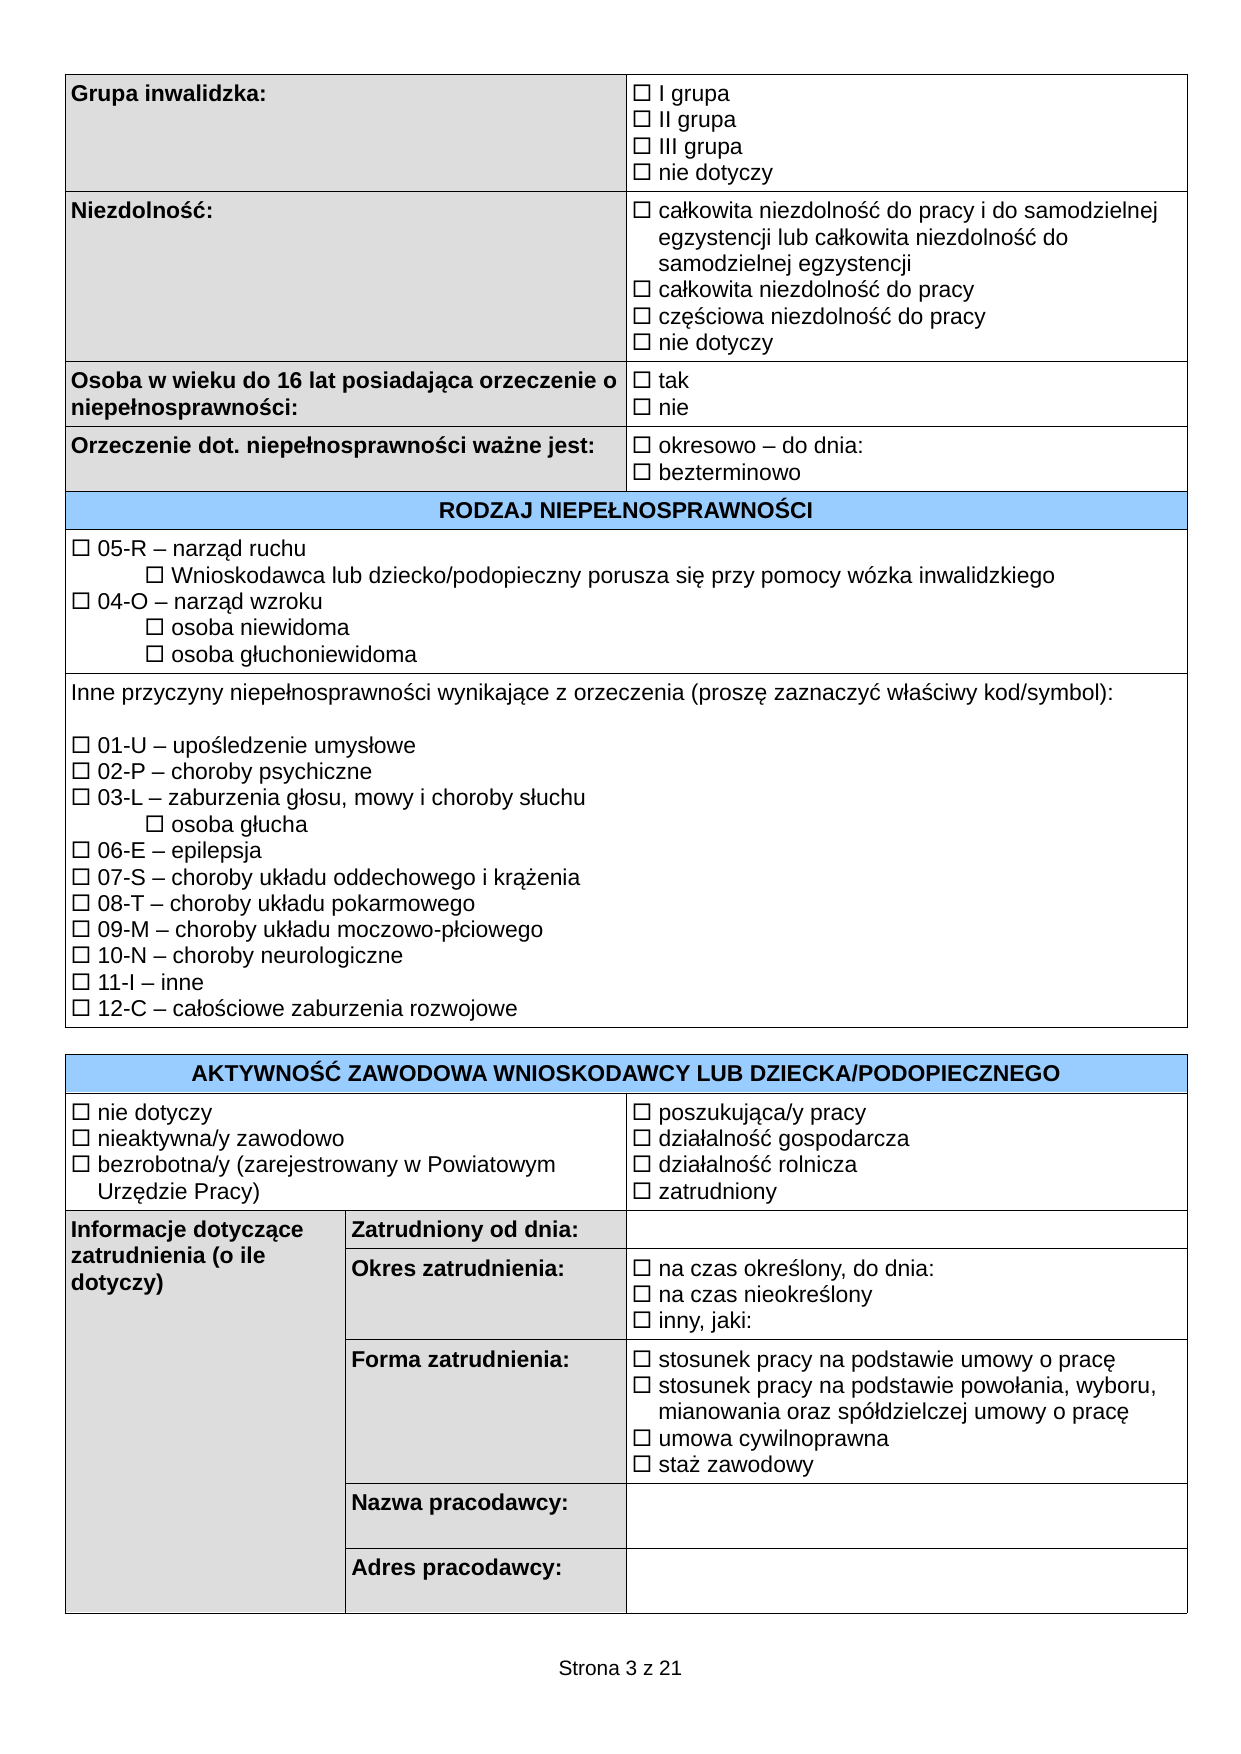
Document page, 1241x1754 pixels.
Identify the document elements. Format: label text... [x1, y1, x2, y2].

table_cell Osoba w wieku do 16 lat posiadająca orzeczenie o niepełnosprawności: [66, 362, 626, 426]
table_cell Grupa inwalidzka: [66, 75, 626, 191]
table_cell Nazwa pracodawcy: [346, 1484, 626, 1548]
table_cell  I grupa  II grupa  III grupa  nie dotyczy [627, 75, 1187, 191]
table_cell Okres zatrudnienia: [346, 1249, 626, 1339]
table_cell [627, 1549, 1187, 1612]
table_cell  05-R – narząd ruchu  Wnioskodawca lub dziecko/podopieczny porusza się przy pomocy wózka inwalidzkiego  04-O – narząd wzroku  osoba niewidoma  osoba głuchoniewidoma [66, 530, 1187, 673]
table_cell Informacje dotyczące zatrudnienia (o ile dotyczy) [66, 1211, 345, 1612]
table_cell Adres pracodawcy: [346, 1549, 626, 1612]
table_header AKTYWNOŚĆ ZAWODOWA WNIOSKODAWCY LUB DZIECKA/PODOPIECZNEGO [66, 1055, 1187, 1092]
table_cell  całkowita niezdolność do pracy i do samodzielnej egzystencji lub całkowita niezdolność do samodzielnej egzystencji  całkowita niezdolność do pracy  częściowa niezdolność do pracy  nie dotyczy [627, 192, 1187, 361]
table_cell Forma zatrudnienia: [346, 1340, 626, 1483]
table_cell [627, 1211, 1187, 1248]
table_cell Inne przyczyny niepełnosprawności wynikające z orzeczenia (proszę zaznaczyć właściwy kod/symbol):  01-U – upośledzenie umysłowe  02-P – choroby psychiczne  03-L – zaburzenia głosu, mowy i choroby słuchu  osoba głucha  06-E – epilepsja  07-S – choroby układu oddechowego i krążenia  08-T – choroby układu pokarmowego  09-M – choroby układu moczowo-płciowego  10-N – choroby neurologiczne  11-I – inne  12-C – całościowe zaburzenia rozwojowe [66, 674, 1187, 1027]
table_cell  tak  nie [627, 362, 1187, 426]
table_cell Niezdolność: [66, 192, 626, 361]
table_cell  nie dotyczy  nieaktywna/y zawodowo  bezrobotna/y (zarejestrowany w Powiatowym Urzędzie Pracy) [66, 1094, 626, 1210]
table_cell  stosunek pracy na podstawie umowy o pracę  stosunek pracy na podstawie powołania, wyboru, mianowania oraz spółdzielczej umowy o pracę  umowa cywilnoprawna  staż zawodowy [627, 1340, 1187, 1483]
table_cell Zatrudniony od dnia: [346, 1211, 626, 1248]
table_cell  na czas określony, do dnia:  na czas nieokreślony  inny, jaki: [627, 1249, 1187, 1339]
table_cell [627, 1484, 1187, 1548]
table_cell RODZAJ NIEPEŁNOSPRAWNOŚCI [66, 492, 1187, 529]
table_cell Orzeczenie dot. niepełnosprawności ważne jest: [66, 427, 626, 491]
table_cell  poszukująca/y pracy  działalność gospodarcza  działalność rolnicza  zatrudniony [627, 1094, 1187, 1210]
table_cell  okresowo – do dnia:  bezterminowo [627, 427, 1187, 491]
